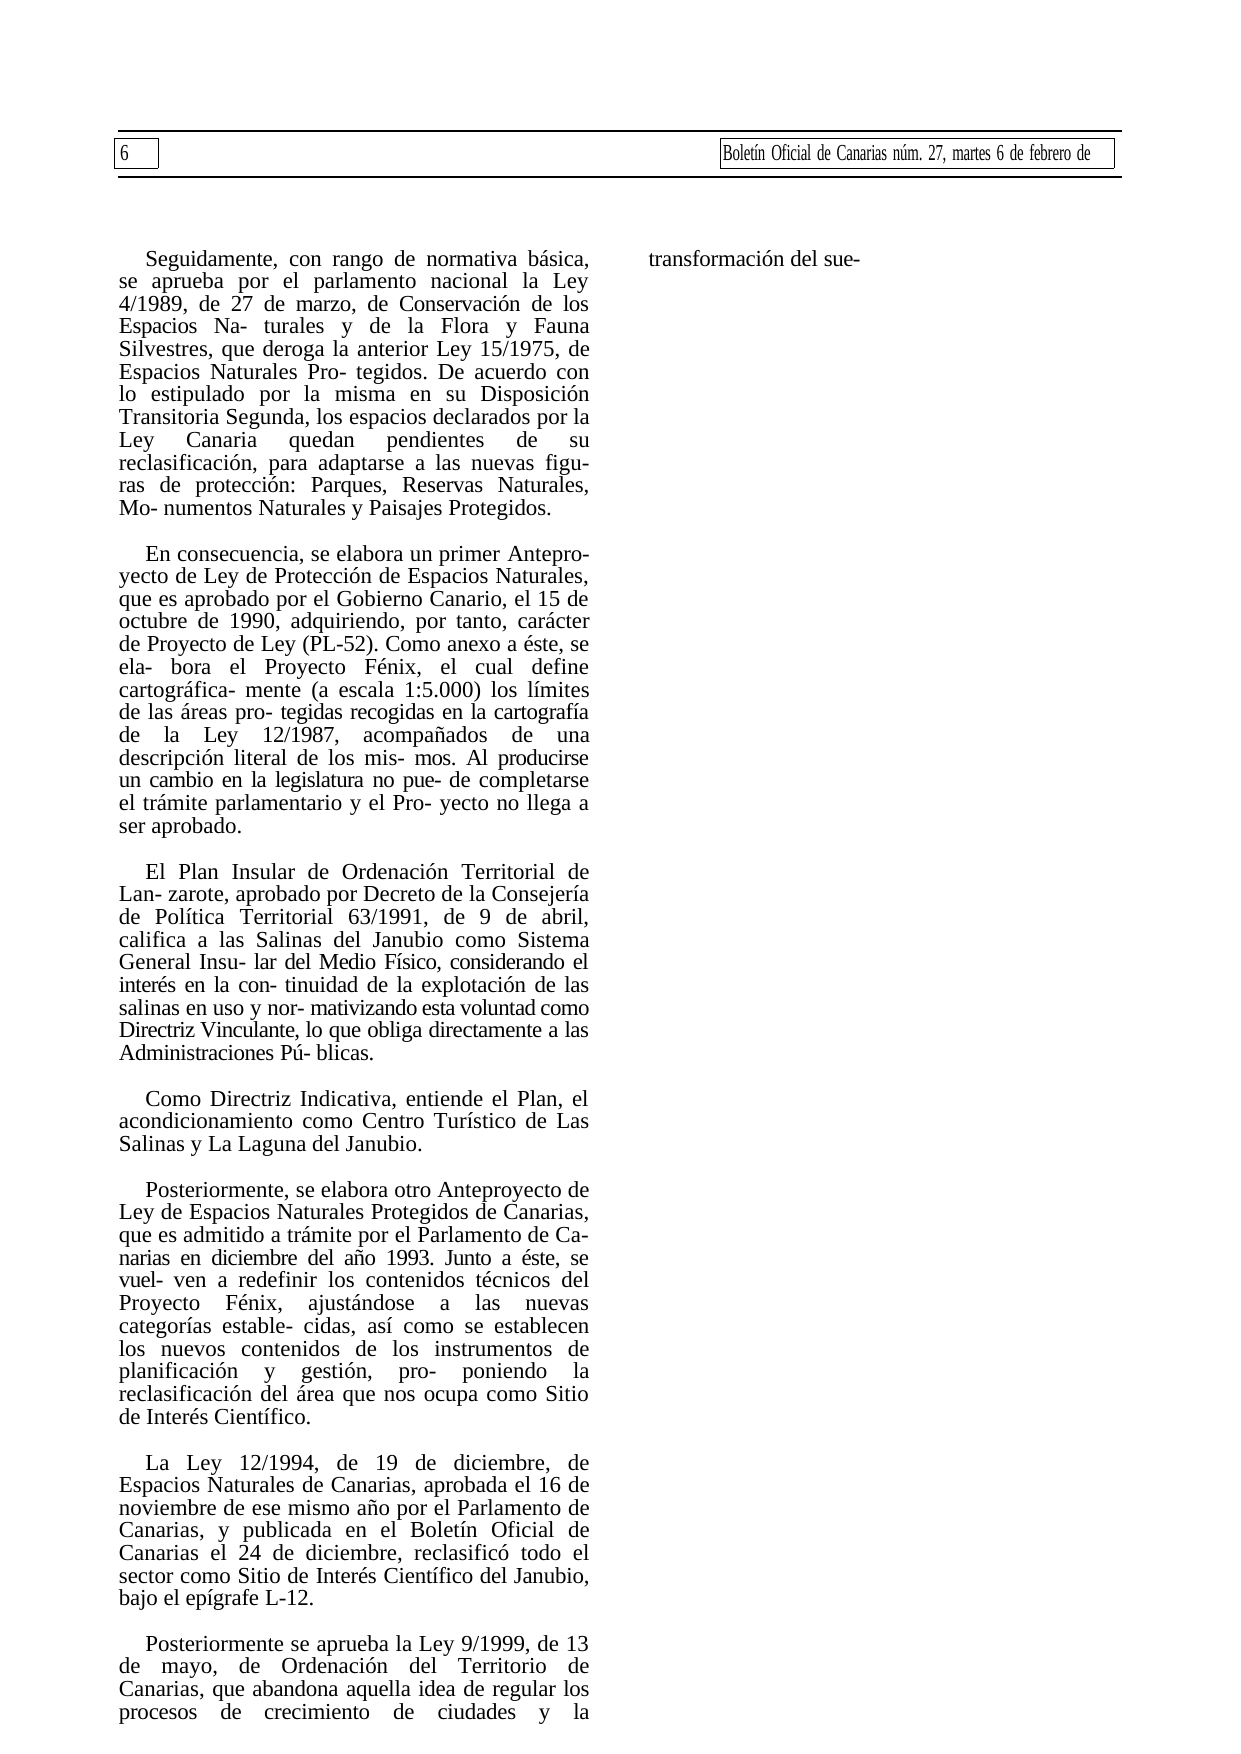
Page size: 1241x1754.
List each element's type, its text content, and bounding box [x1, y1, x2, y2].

text Posteriormente, se elabora otro Anteproyecto de Ley de Espacios Naturales Protegidos de Canarias, que es admitido a trámite por el Parlamento de Ca- narias en diciembre del año 1993. Junto a éste, se vuel- ven a redefinir los contenidos técnicos del Proyecto Fénix, ajustándose a las nuevas categorías estable- cidas, así como se establecen los nuevos contenidos de los instrumentos de planificación y gestión, pro- poniendo la reclasificación del área que nos ocupa como Sitio de Interés Científico. [119, 1179, 589, 1429]
text Seguidamente, con rango de normativa básica, se aprueba por el parlamento nacional la Ley 4/1989, de 27 de marzo, de Conservación de los Espacios Na- turales y de la Flora y Fauna Silvestres, que deroga la anterior Ley 15/1975, de Espacios Naturales Pro- tegidos. De acuerdo con lo estipulado por la misma en su Disposición Transitoria Segunda, los espacios declarados por la Ley Canaria quedan pendientes de su reclasificación, para adaptarse a las nuevas figu- ras de protección: Parques, Reservas Naturales, Mo- numentos Naturales y Paisajes Protegidos. [119, 248, 589, 520]
text transformación del sue- [648, 248, 1128, 271]
text Como Directriz Indicativa, entiende el Plan, el acondicionamiento como Centro Turístico de Las Salinas y La Laguna del Janubio. [119, 1088, 589, 1156]
text El Plan Insular de Ordenación Territorial de Lan- zarote, aprobado por Decreto de la Consejería de Política Territorial 63/1991, de 9 de abril, califica a las Salinas del Janubio como Sistema General Insu- lar del Medio Físico, considerando el interés en la con- tinuidad de la explotación de las salinas en uso y nor- mativizando esta voluntad como Directriz Vinculante, lo que obliga directamente a las Administraciones Pú- blicas. [119, 861, 590, 1066]
text La Ley 12/1994, de 19 de diciembre, de Espacios Naturales de Canarias, aprobada el 16 de noviembre de ese mismo año por el Parlamento de Canarias, y publicada en el Boletín Oficial de Canarias el 24 de diciembre, reclasificó todo el sector como Sitio de Interés Científico del Janubio, bajo el epígrafe L-12. [119, 1452, 589, 1611]
text Posteriormente se aprueba la Ley 9/1999, de 13 de mayo, de Ordenación del Territorio de Canarias, que abandona aquella idea de regular los procesos de crecimiento de ciudades y la [119, 1634, 589, 1724]
text En consecuencia, se elabora un primer Antepro- yecto de Ley de Protección de Espacios Naturales, que es aprobado por el Gobierno Canario, el 15 de octubre de 1990, adquiriendo, por tanto, carácter de Proyecto de Ley (PL-52). Como anexo a éste, se ela- bora el Proyecto Fénix, el cual define cartográfica- mente (a escala 1:5.000) los límites de las áreas pro- tegidas recogidas en la cartografía de la Ley 12/1987, acompañados de una descripción literal de los mis- mos. Al producirse un cambio en la legislatura no pue- de completarse el trámite parlamentario y el Pro- yecto no llega a ser aprobado. [119, 543, 590, 838]
